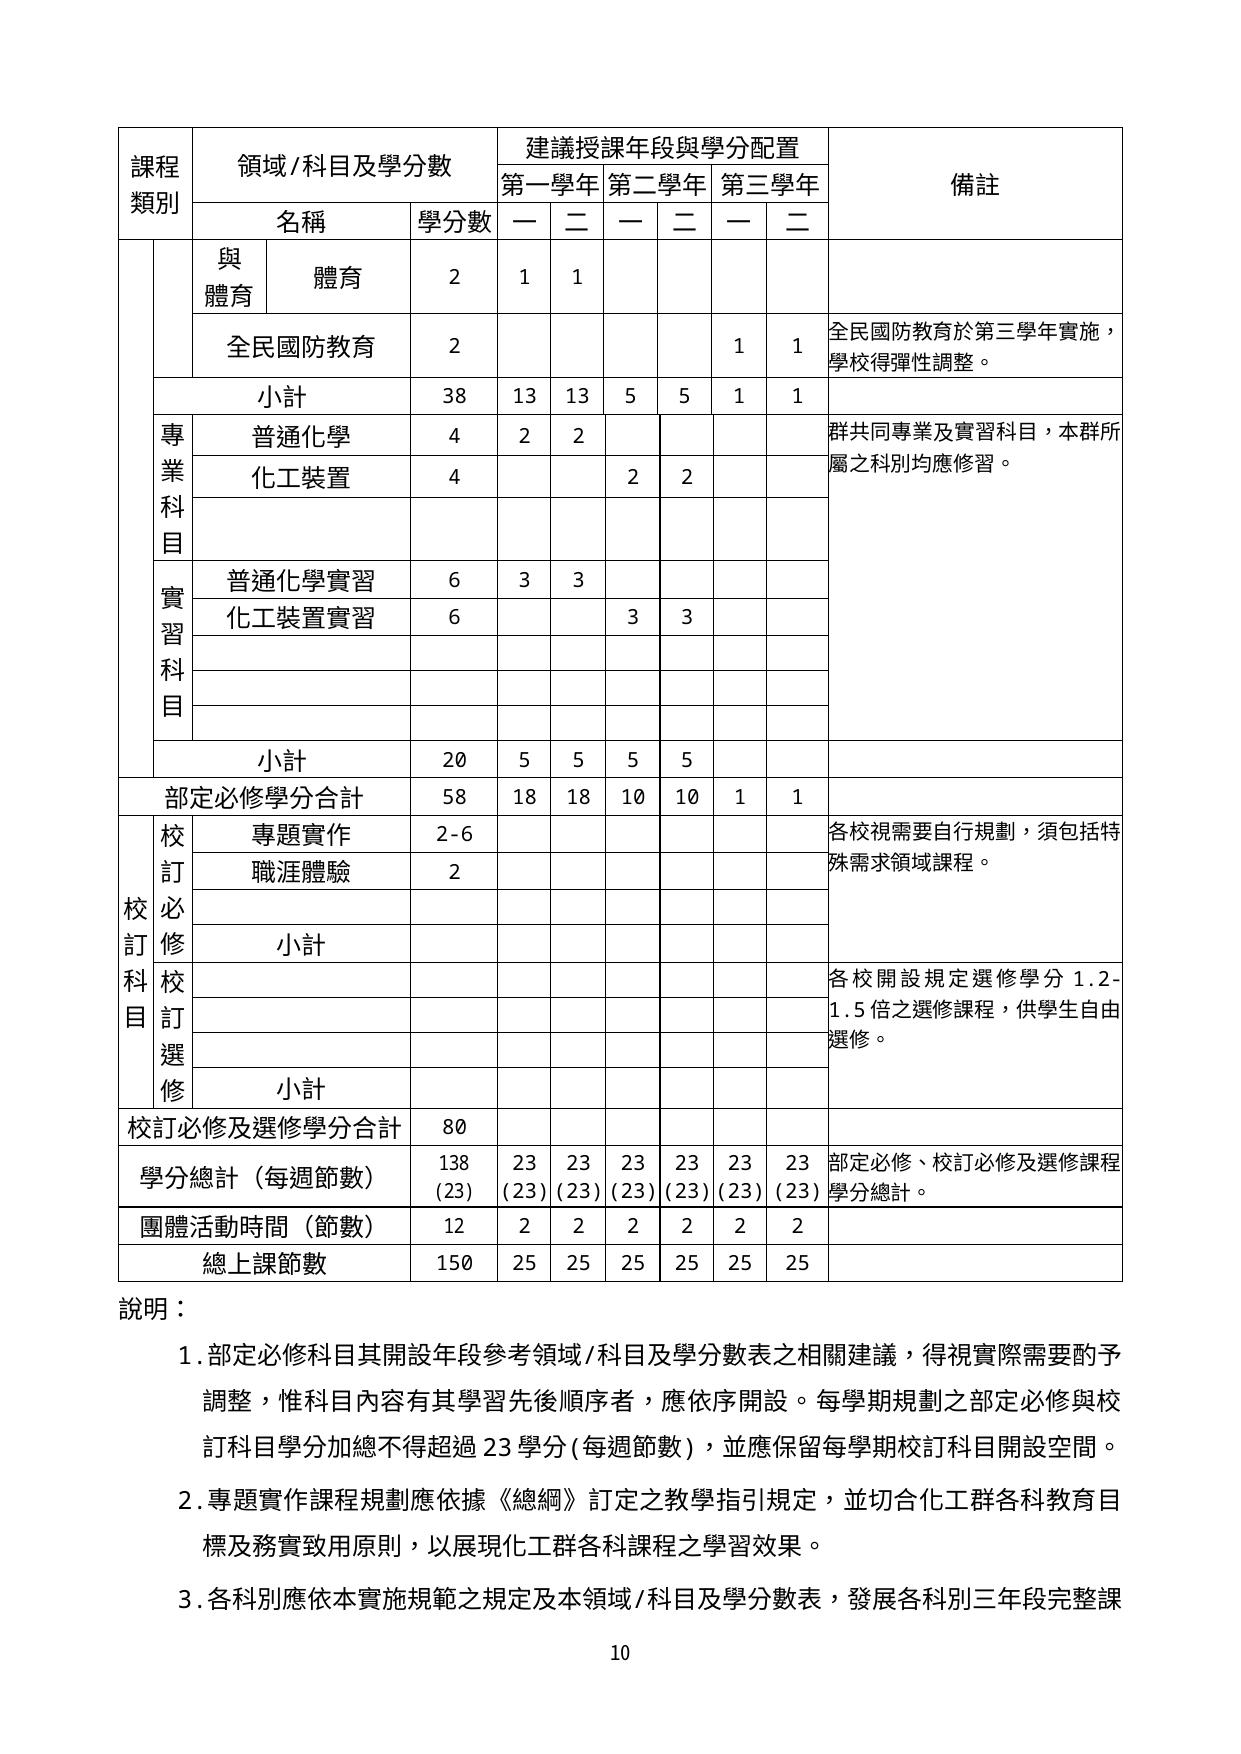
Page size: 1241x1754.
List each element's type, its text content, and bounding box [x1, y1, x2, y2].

table_cell [661, 963, 713, 997]
table_cell [661, 925, 713, 962]
table_cell [714, 1068, 766, 1108]
table_cell [193, 636, 410, 670]
table_cell [498, 853, 550, 889]
table_cell [767, 1109, 828, 1145]
table_cell 一 [712, 203, 766, 239]
table_cell [767, 415, 828, 455]
table_cell [606, 561, 659, 597]
table_cell [767, 741, 828, 777]
table_cell 25 [498, 1245, 550, 1281]
table_cell 23 (23) [714, 1146, 766, 1206]
table_cell 2 [551, 1208, 605, 1244]
table_cell [551, 314, 603, 377]
table_cell [498, 963, 550, 997]
table_cell 學分總計（每週節數） [119, 1146, 410, 1206]
table_cell 2 [661, 456, 713, 497]
table_cell 校訂科目 [119, 816, 153, 1108]
table_cell [767, 853, 828, 889]
table_cell [661, 1068, 713, 1108]
table_cell [767, 636, 828, 670]
table_cell [604, 314, 657, 377]
table_cell [714, 925, 766, 962]
table_cell [606, 853, 659, 889]
table_cell 18 [498, 778, 550, 814]
table_cell [551, 1109, 605, 1145]
table_cell [767, 890, 828, 924]
table_cell 1 [767, 314, 828, 377]
table_cell 2 [411, 240, 497, 312]
table_cell [714, 816, 766, 852]
table_cell [551, 853, 605, 889]
table_cell [767, 1033, 828, 1067]
table_cell 23 (23) [606, 1146, 659, 1206]
text 說明： [118, 1282, 1122, 1328]
table_cell [714, 998, 766, 1032]
table_cell 名稱 [193, 203, 410, 239]
table_cell 1 [712, 314, 766, 377]
table_cell [551, 671, 605, 705]
table_cell 1 [714, 778, 766, 814]
table_cell [714, 1109, 766, 1145]
table_cell [606, 1033, 659, 1067]
table_cell 各校視需要自行規劃，須包括特殊需求領域課程。 [829, 816, 1122, 962]
table_cell 專題實作 [193, 816, 410, 852]
table_cell 實習 科目 [154, 561, 192, 740]
table_cell [767, 925, 828, 962]
table_cell [714, 599, 766, 635]
table_cell [411, 890, 497, 924]
table_cell 2 [714, 1208, 766, 1244]
table_cell [714, 671, 766, 705]
table_cell [498, 1109, 550, 1145]
table_cell 學分數 [411, 203, 497, 239]
table_cell 2 [551, 415, 605, 455]
text 3.各科別應依本實施規範之規定及本領域/科目及學分數表，發展各科別三年段完整課 [177, 1572, 1122, 1618]
table_cell [498, 890, 550, 924]
table_cell [551, 706, 605, 740]
table_cell [829, 741, 1122, 777]
table_cell [606, 671, 659, 705]
table_cell 一 [498, 203, 550, 239]
table_cell 1 [551, 240, 603, 312]
table_cell 團體活動時間（節數） [119, 1208, 410, 1244]
table_cell [606, 925, 659, 962]
table_cell 普通化學實習 [193, 561, 410, 597]
table_cell 18 [551, 778, 605, 814]
table_cell [606, 998, 659, 1032]
table_cell [661, 998, 713, 1032]
table_cell 化工裝置實習 [193, 599, 410, 635]
table_cell 第一學年 [498, 165, 603, 202]
table_cell 3 [498, 561, 550, 597]
table_cell [154, 240, 192, 377]
table_cell [606, 1068, 659, 1108]
table_cell [658, 314, 711, 377]
table_cell [193, 706, 410, 740]
text 1.部定必修科目其開設年段參考領域/科目及學分數表之相關建議，得視實際需要酌予調整，惟科目內容有其學習先後順序者，應依序開設。每學期規劃之部定必修與校訂科目學分加總不得超過23學分(每週節數)，並應保留每學期校訂科目開設空間。 [177, 1328, 1122, 1465]
table_cell [714, 706, 766, 740]
table_cell [551, 1033, 605, 1067]
text 2.專題實作課程規劃應依據《總綱》訂定之教學指引規定，並切合化工群各科教育目標及務實致用原則，以展現化工群各科課程之學習效果。 [177, 1473, 1122, 1564]
table_cell 職涯體驗 [193, 853, 410, 889]
table_header 課程 類別 [119, 128, 192, 239]
table_cell 群共同專業及實習科目，本群所屬之科別均應修習。 [829, 415, 1122, 740]
table_cell 20 [411, 741, 497, 777]
table_cell 25 [661, 1245, 713, 1281]
table_cell 校訂必修 [154, 816, 192, 962]
table_cell 第三學年 [712, 165, 828, 202]
table_cell 6 [411, 561, 497, 597]
table_cell 10 [661, 778, 713, 814]
table_cell 4 [411, 456, 497, 497]
table_cell 校訂必修及選修學分合計 [119, 1109, 410, 1145]
table_cell [604, 240, 657, 312]
table_cell [551, 963, 605, 997]
table_cell [606, 636, 659, 670]
table_cell [119, 240, 153, 777]
table_cell [551, 1068, 605, 1108]
table_cell 23 (23) [767, 1146, 828, 1206]
table_cell [829, 240, 1122, 312]
table_cell 校訂選修 [154, 963, 192, 1108]
table_cell [661, 561, 713, 597]
table_cell [712, 240, 766, 312]
table_cell [714, 963, 766, 997]
table_cell [606, 890, 659, 924]
table_cell [661, 1109, 713, 1145]
table_cell 5 [658, 378, 711, 414]
table_cell [661, 853, 713, 889]
table_cell 小計 [154, 741, 410, 777]
table_cell [714, 456, 766, 497]
table_cell [767, 671, 828, 705]
table_cell [661, 706, 713, 740]
table_cell [551, 925, 605, 962]
table_cell [411, 671, 497, 705]
table_cell [767, 706, 828, 740]
table_cell [193, 890, 410, 924]
table_cell [767, 498, 828, 560]
table_cell [714, 498, 766, 560]
table_cell 2 [411, 314, 497, 377]
table_cell [551, 890, 605, 924]
table_cell [411, 706, 497, 740]
table_cell [498, 636, 550, 670]
table_cell [661, 890, 713, 924]
table_cell 5 [551, 741, 605, 777]
table_cell 23 (23) [551, 1146, 605, 1206]
table_cell 1 [712, 378, 766, 414]
table_cell [829, 378, 1122, 414]
table_cell 3 [661, 599, 713, 635]
table_cell 80 [411, 1109, 497, 1145]
table_cell 13 [498, 378, 550, 414]
table_cell [661, 498, 713, 560]
table_cell [498, 456, 550, 497]
table_cell 全民國防教育 [193, 314, 410, 377]
table_header 建議授課年段與學分配置 [498, 128, 828, 164]
table_cell 5 [498, 741, 550, 777]
table_cell 普通化學 [193, 415, 410, 455]
table_cell 2 [606, 1208, 659, 1244]
table_cell 二 [658, 203, 711, 239]
table_cell 25 [714, 1245, 766, 1281]
table_cell [661, 1033, 713, 1067]
table_cell [498, 998, 550, 1032]
table_cell 23 (23) [661, 1146, 713, 1206]
table_cell 第二學年 [604, 165, 711, 202]
table_cell 2 [411, 853, 497, 889]
table_cell [767, 599, 828, 635]
table_cell [193, 998, 410, 1032]
table_cell 一 [604, 203, 657, 239]
table_cell 1 [767, 378, 828, 414]
table_cell 5 [604, 378, 657, 414]
table_cell [551, 636, 605, 670]
table_cell 138 (23) [411, 1146, 497, 1206]
table_cell [767, 561, 828, 597]
table_cell 二 [551, 203, 603, 239]
table_cell 13 [551, 378, 603, 414]
table_cell [411, 925, 497, 962]
table_cell [498, 1068, 550, 1108]
table_cell [193, 963, 410, 997]
table_cell [714, 636, 766, 670]
table_cell [661, 671, 713, 705]
table_cell 2 [498, 1208, 550, 1244]
table_cell [606, 816, 659, 852]
table_cell 2-6 [411, 816, 497, 852]
table_cell 25 [767, 1245, 828, 1281]
table_cell 150 [411, 1245, 497, 1281]
table_cell [829, 778, 1122, 814]
table_cell [661, 415, 713, 455]
table_cell 2 [498, 415, 550, 455]
table_cell 與 體育 [193, 240, 266, 312]
table_cell [551, 599, 605, 635]
table_cell [498, 1033, 550, 1067]
table_cell [411, 1068, 497, 1108]
table_cell 部定必修、校訂必修及選修課程學分總計。 [829, 1146, 1122, 1206]
table_cell [606, 415, 659, 455]
table_cell 38 [411, 378, 497, 414]
table_cell 全民國防教育於第三學年實施，學校得彈性調整。 [829, 314, 1122, 377]
table_cell 3 [606, 599, 659, 635]
table_cell 2 [606, 456, 659, 497]
table_cell [411, 963, 497, 997]
table_cell [767, 816, 828, 852]
table_cell [714, 741, 766, 777]
table_cell [767, 963, 828, 997]
table_cell [411, 636, 497, 670]
table_cell [829, 1245, 1122, 1281]
table_cell 5 [606, 741, 659, 777]
table_cell [551, 998, 605, 1032]
table_cell [498, 599, 550, 635]
table_cell 3 [551, 561, 605, 597]
table_cell 小計 [193, 1068, 410, 1108]
table_cell 58 [411, 778, 497, 814]
table_cell 23 (23) [498, 1146, 550, 1206]
table_cell [498, 498, 550, 560]
table_cell [714, 415, 766, 455]
table_cell [606, 1109, 659, 1145]
table_cell [829, 1109, 1122, 1145]
table_cell 5 [661, 741, 713, 777]
table_cell [661, 816, 713, 852]
table_cell [411, 1033, 497, 1067]
table_cell [551, 816, 605, 852]
table_cell [498, 706, 550, 740]
table_cell 各校開設規定選修學分1.2-1.5倍之選修課程，供學生自由選修。 [829, 963, 1122, 1108]
table_cell [767, 456, 828, 497]
table_cell [606, 706, 659, 740]
table_cell [714, 853, 766, 889]
table_cell [658, 240, 711, 312]
table_cell [411, 998, 497, 1032]
table_cell [829, 1208, 1122, 1244]
table_cell 2 [661, 1208, 713, 1244]
table_cell [714, 890, 766, 924]
table_cell 體育 [267, 240, 410, 312]
table_cell 總上課節數 [119, 1245, 410, 1281]
table_cell 25 [606, 1245, 659, 1281]
table_header 領域/科目及學分數 [193, 128, 497, 202]
table_cell [411, 498, 497, 560]
table_header 備註 [829, 128, 1122, 239]
table_cell 1 [767, 778, 828, 814]
table_cell 6 [411, 599, 497, 635]
table_cell [606, 963, 659, 997]
table_cell 小計 [193, 925, 410, 962]
table_cell [551, 498, 605, 560]
table_cell 4 [411, 415, 497, 455]
table_cell [551, 456, 605, 497]
table_cell [498, 816, 550, 852]
table_cell 二 [767, 203, 828, 239]
table_cell 小計 [154, 378, 410, 414]
table_cell [193, 498, 410, 560]
table_cell [498, 925, 550, 962]
table_cell [606, 498, 659, 560]
table_cell 25 [551, 1245, 605, 1281]
table_cell [498, 314, 550, 377]
table_cell 專業 科目 [154, 415, 192, 560]
table_cell 化工裝置 [193, 456, 410, 497]
table_cell 10 [606, 778, 659, 814]
table_cell 12 [411, 1208, 497, 1244]
table_cell [714, 561, 766, 597]
table_cell [498, 671, 550, 705]
table_cell [767, 240, 828, 312]
table_cell [767, 998, 828, 1032]
table_cell [767, 1068, 828, 1108]
table_cell [714, 1033, 766, 1067]
table_cell [193, 671, 410, 705]
table_cell 部定必修學分合計 [119, 778, 410, 814]
table_cell [661, 636, 713, 670]
table_cell 2 [767, 1208, 828, 1244]
table_cell 1 [498, 240, 550, 312]
table_cell [193, 1033, 410, 1067]
